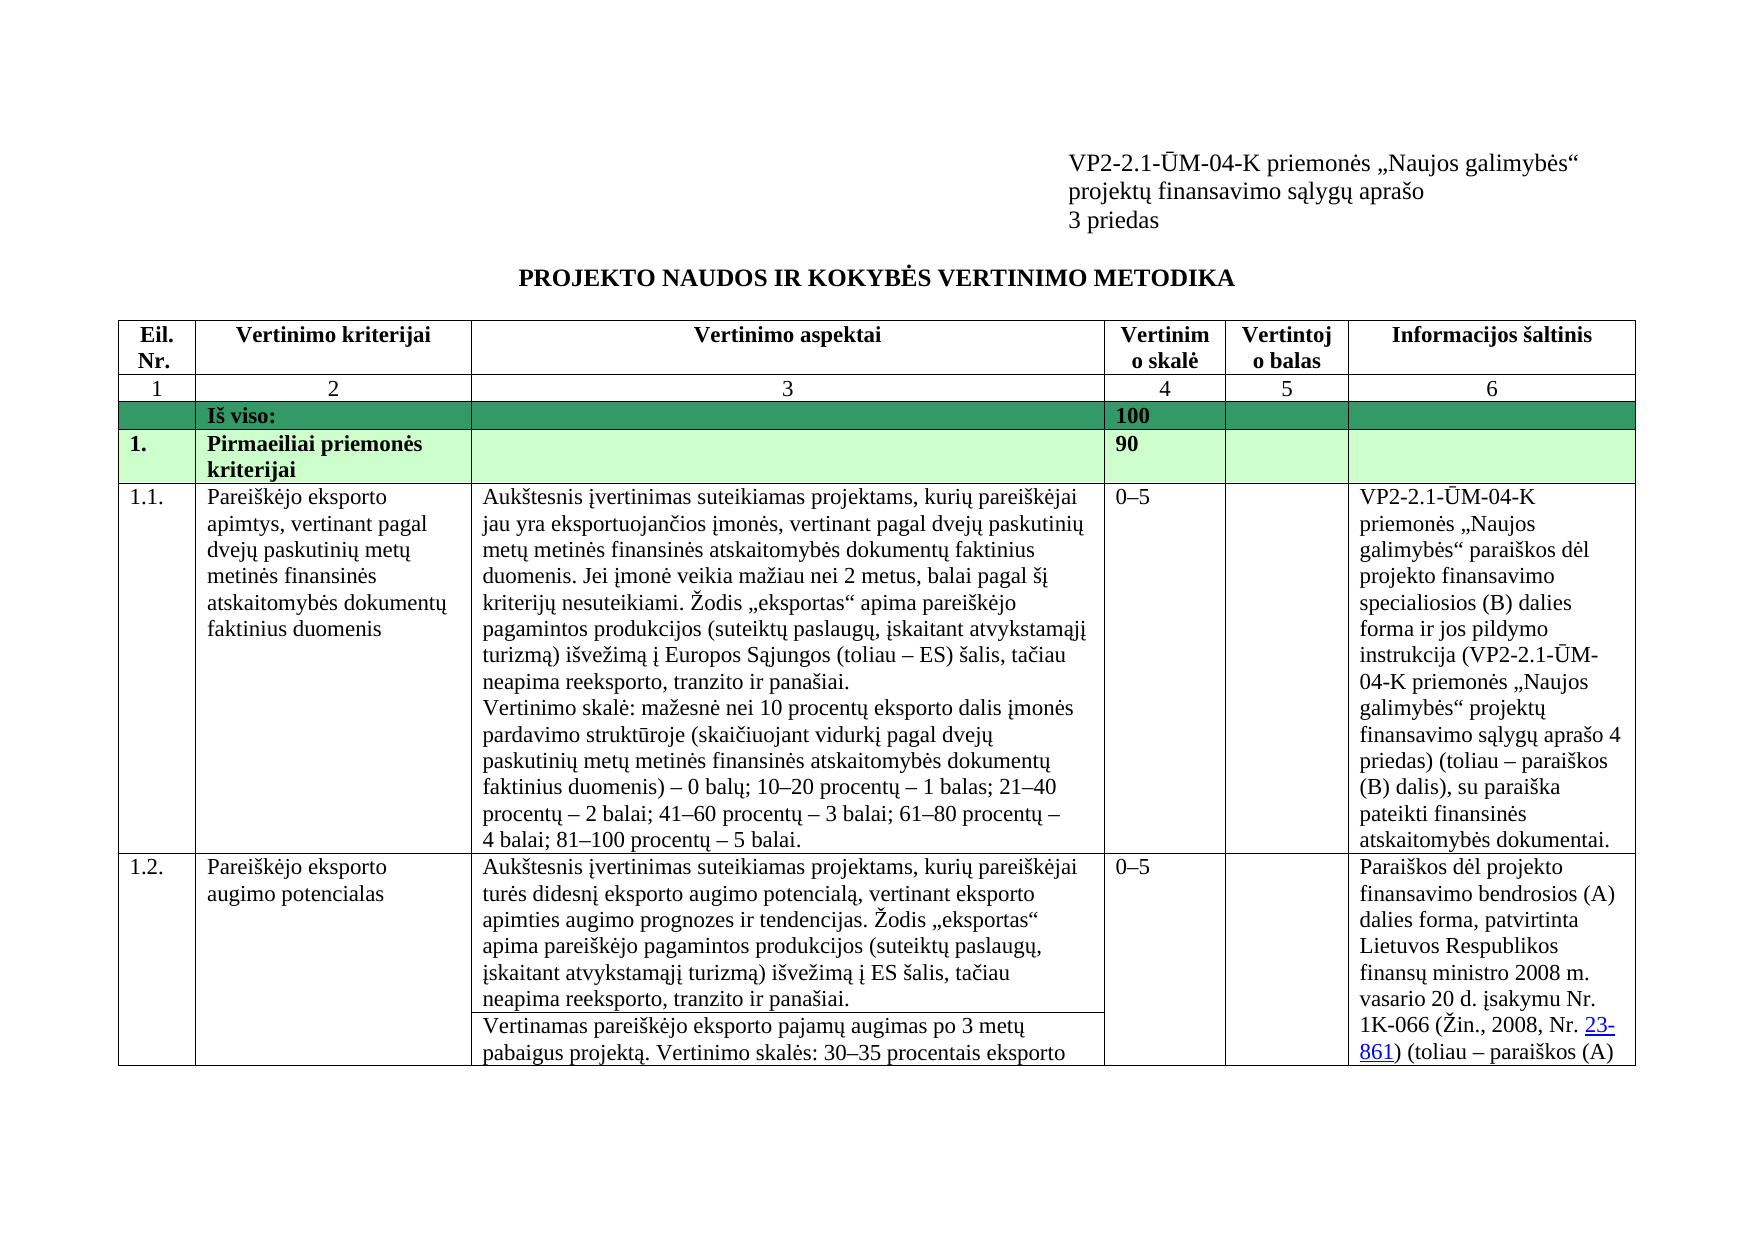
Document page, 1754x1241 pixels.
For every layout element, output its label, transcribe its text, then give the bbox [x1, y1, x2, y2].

table_cell Pirmaeiliai priemonės kriterijai [196, 430, 471, 482]
table_cell [1349, 402, 1635, 429]
table_cell 5 [1226, 375, 1348, 401]
table_cell 2 [196, 375, 471, 401]
table_header Vertinimo skalė [1105, 321, 1225, 374]
table_cell [472, 430, 1104, 482]
table_cell 1. [119, 430, 195, 482]
table_header Vertinimo aspektai [472, 321, 1104, 374]
table_cell Pareiškėjo eksporto apimtys, vertinant pagal dvejų paskutinių metų metinės finansinės atskaitomybės dokumentų faktinius duomenis [196, 484, 471, 852]
table_cell 90 [1105, 430, 1225, 482]
table_cell [1349, 430, 1635, 482]
table_header Informacijos šaltinis [1349, 321, 1635, 374]
text projektų finansavimo sąlygų aprašo [1068, 176, 1636, 205]
table_cell 1.1. [119, 484, 195, 852]
table_cell 100 [1105, 402, 1225, 429]
table_cell [1226, 484, 1348, 852]
table_cell [1226, 854, 1348, 1065]
text PROJEKTO NAUDOS IR KOKYBĖS VERTINIMO METODIKA [118, 263, 1636, 291]
table_cell 0–5 [1105, 484, 1225, 852]
table_cell [119, 402, 195, 429]
table_cell VP2-2.1-ŪM-04-K priemonės „Naujos galimybės“ paraiškos dėl projekto finansavimo specialiosios (B) dalies forma ir jos pildymo instrukcija (VP2-2.1-ŪM-04-K priemonės „Naujos galimybės“ projektų finansavimo sąlygų aprašo 4 priedas) (toliau – paraiškos (B) dalis), su paraiška pateikti finansinės atskaitomybės dokumentai. [1349, 484, 1635, 852]
table_cell Pareiškėjo eksporto augimo potencialas [196, 854, 471, 1065]
table_header Eil. Nr. [119, 321, 195, 374]
table_cell [1226, 430, 1348, 482]
text 3 priedas [1068, 205, 1636, 234]
table_cell 0–5 [1105, 854, 1225, 1065]
table_cell 4 [1105, 375, 1225, 401]
table_cell 1 [119, 375, 195, 401]
table_cell Vertinamas pareiškėjo eksporto pajamų augimas po 3 metų pabaigus projektą. Vertinimo skalės: 30–35 procentais eksporto [472, 1013, 1104, 1065]
table_cell [1226, 402, 1348, 429]
table_cell 1.2. [119, 854, 195, 1065]
table_cell 6 [1349, 375, 1635, 401]
table_cell Aukštesnis įvertinimas suteikiamas projektams, kurių pareiškėjai jau yra eksportuojančios įmonės, vertinant pagal dvejų paskutinių metų metinės finansinės atskaitomybės dokumentų faktinius duomenis. Jei įmonė veikia mažiau nei 2 metus, balai pagal šį kriterijų nesuteikiami. Žodis „eksportas“ apima pareiškėjo pagamintos produkcijos (suteiktų paslaugų, įskaitant atvykstamąjį turizmą) išvežimą į Europos Sąjungos (toliau – ES) šalis, tačiau neapima reeksporto, tranzito ir panašiai. Vertinimo skalė: mažesnė nei 10 procentų eksporto dalis įmonės pardavimo struktūroje (skaičiuojant vidurkį pagal dvejų paskutinių metų metinės finansinės atskaitomybės dokumentų faktinius duomenis) – 0 balų; 10–20 procentų – 1 balas; 21–40 procentų – 2 balai; 41–60 procentų – 3 balai; 61–80 procentų – 4 balai; 81–100 procentų – 5 balai. [472, 484, 1104, 852]
table_cell [472, 402, 1104, 429]
table_cell Paraiškos dėl projekto finansavimo bendrosios (A) dalies forma, patvirtinta Lietuvos Respublikos finansų ministro 2008 m. vasario 20 d. įsakymu Nr. 1K-066 (Žin., 2008, Nr. 23-861) (toliau – paraiškos (A) [1349, 854, 1635, 1065]
text VP2-2.1-ŪM-04-K priemonės „Naujos galimybės“ [1068, 148, 1636, 176]
table_header Vertinimo kriterijai [196, 321, 471, 374]
table_header Vertintojo balas [1226, 321, 1348, 374]
table_cell 3 [472, 375, 1104, 401]
table_cell Aukštesnis įvertinimas suteikiamas projektams, kurių pareiškėjai turės didesnį eksporto augimo potencialą, vertinant eksporto apimties augimo prognozes ir tendencijas. Žodis „eksportas“ apima pareiškėjo pagamintos produkcijos (suteiktų paslaugų, įskaitant atvykstamąjį turizmą) išvežimą į ES šalis, tačiau neapima reeksporto, tranzito ir panašiai. [472, 854, 1104, 1012]
table_cell Iš viso: [196, 402, 471, 429]
